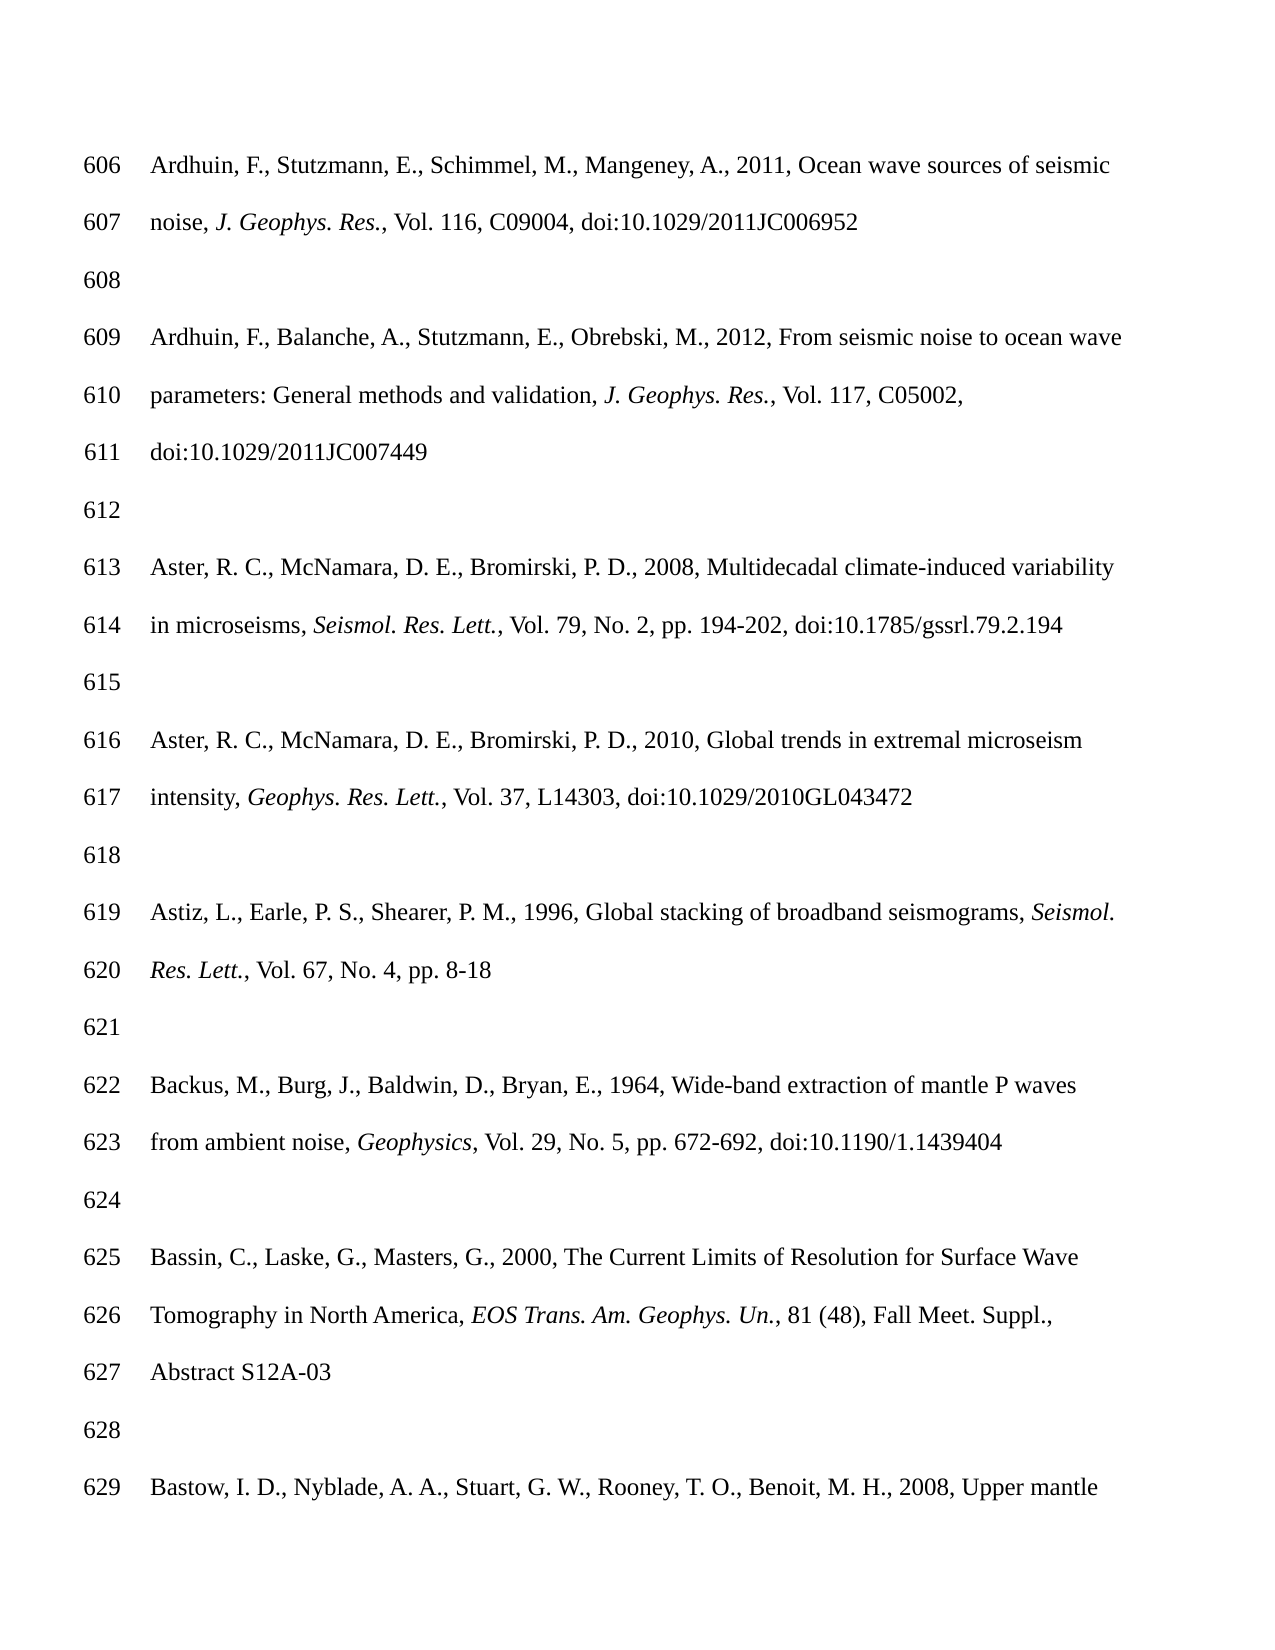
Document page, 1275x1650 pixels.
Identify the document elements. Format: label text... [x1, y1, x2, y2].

text Aster, R. C., McNamara, D. E., Bromirski, P. D., 2008, Multidecadal climate-induced variability in microseisms, Seismol. Res. Lett., Vol. 79, No. 2, pp. 194-202, doi:10.1785/gssrl.79.2.194 [150, 552, 1125, 639]
text Backus, M., Burg, J., Baldwin, D., Bryan, E., 1964, Wide-band extraction of mantle P waves from ambient noise, Geophysics, Vol. 29, No. 5, pp. 672-692, doi:10.1190/1.1439404 [150, 1070, 1125, 1156]
text Aster, R. C., McNamara, D. E., Bromirski, P. D., 2010, Global trends in extremal microseism intensity, Geophys. Res. Lett., Vol. 37, L14303, doi:10.1029/2010GL043472 [150, 725, 1125, 811]
text Ardhuin, F., Balanche, A., Stutzmann, E., Obrebski, M., 2012, From seismic noise to ocean wave parameters: General methods and validation, J. Geophys. Res., Vol. 117, C05002, doi:10.1029/2011JC007449 [150, 322, 1125, 466]
text Bastow, I. D., Nyblade, A. A., Stuart, G. W., Rooney, T. O., Benoit, M. H., 2008, Upper mantle [150, 1472, 1125, 1501]
text Astiz, L., Earle, P. S., Shearer, P. M., 1996, Global stacking of broadband seismograms, Seismol. Res. Lett., Vol. 67, No. 4, pp. 8-18 [150, 897, 1125, 984]
text Bassin, C., Laske, G., Masters, G., 2000, The Current Limits of Resolution for Surface Wave Tomography in North America, EOS Trans. Am. Geophys. Un., 81 (48), Fall Meet. Suppl., Abstract S12A-03 [150, 1242, 1125, 1386]
text Ardhuin, F., Stutzmann, E., Schimmel, M., Mangeney, A., 2011, Ocean wave sources of seismic noise, J. Geophys. Res., Vol. 116, C09004, doi:10.1029/2011JC006952 [150, 150, 1125, 236]
